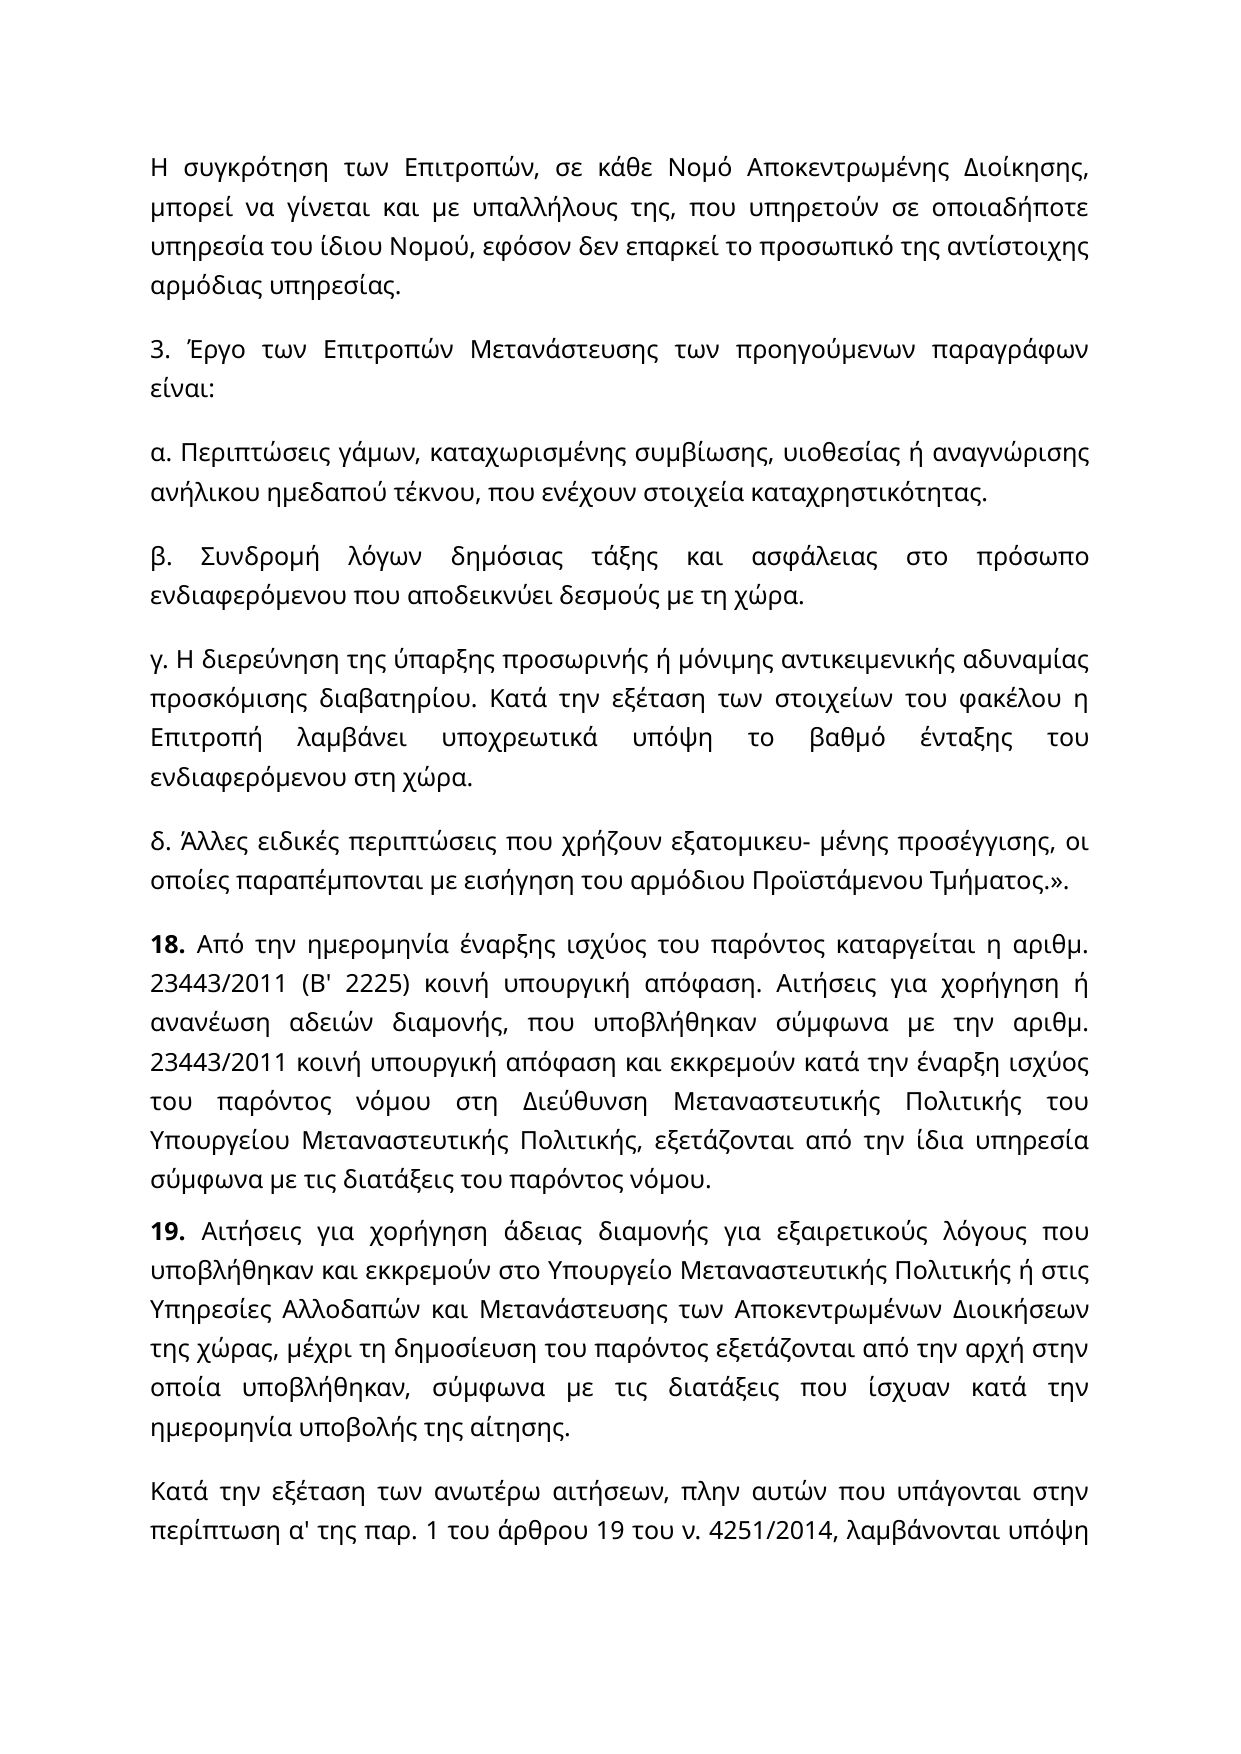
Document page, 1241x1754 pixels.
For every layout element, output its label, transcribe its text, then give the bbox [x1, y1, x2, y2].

text γ. Η διερεύνηση της ύπαρξης προσωρινής ή μόνιμης αντικειμενικής αδυναμίας προσκόμισης διαβατηρίου. Κατά την εξέταση των στοιχείων του φακέλου η Επιτροπή λαμβάνει υποχρεωτικά υπόψη το βαθμό ένταξης του ενδιαφερόμενου στη χώρα. [150, 642, 1090, 793]
text α. Περιπτώσεις γάμων, καταχωρισμένης συμβίωσης, υιοθεσίας ή αναγνώρισης ανήλικου ημεδαπού τέκνου, που ενέχουν στοιχεία καταχρηστικότητας. [150, 435, 1090, 508]
text β. Συνδρομή λόγων δημόσιας τάξης και ασφάλειας στο πρόσωπο ενδιαφερόμενου που αποδεικνύει δεσμούς με τη χώρα. [150, 538, 1090, 612]
text Η συγκρότηση των Επιτροπών, σε κάθε Νομό Αποκεντρωμένης Διοίκησης, μπορεί να γίνεται και με υπαλλήλους της, που υπηρετούν σε οποιαδήποτε υπηρεσία του ίδιου Νομού, εφόσον δεν επαρκεί το προσωπικό της αντίστοιχης αρμόδιας υπηρεσίας. [150, 150, 1090, 302]
text 18. Από την ημερομηνία έναρξης ισχύος του παρόντος καταργείται η αριθμ. 23443/2011 (Β' 2225) κοινή υπουργική απόφαση. Αιτήσεις για χορήγηση ή ανανέωση αδειών διαμονής, που υποβλήθηκαν σύμφωνα με την αριθμ. 23443/2011 κοινή υπουργική απόφαση και εκκρεμούν κατά την έναρξη ισχύος του παρόντος νόμου στη Διεύθυνση Μεταναστευτικής Πολιτικής του Υπουργείου Μεταναστευτικής Πολιτικής, εξετάζονται από την ίδια υπηρεσία σύμφωνα με τις διατάξεις του παρόντος νόμου. [150, 927, 1090, 1196]
text δ. Άλλες ειδικές περιπτώσεις που χρήζουν εξατομικευ- μένης προσέγγισης, οι οποίες παραπέμπονται με εισήγηση του αρμόδιου Προϊστάμενου Τμήματος.». [150, 823, 1090, 897]
text 3. Έργο των Επιτροπών Μετανάστευσης των προηγούμενων παραγράφων είναι: [150, 332, 1090, 405]
text 19. Αιτήσεις για χορήγηση άδειας διαμονής για εξαιρετικούς λόγους που υποβλήθηκαν και εκκρεμούν στο Υπουργείο Μεταναστευτικής Πολιτικής ή στις Υπηρεσίες Αλλοδαπών και Μετανάστευσης των Αποκεντρωμένων Διοικήσεων της χώρας, μέχρι τη δημοσίευση του παρόντος εξετάζονται από την αρχή στην οποία υποβλήθηκαν, σύμφωνα με τις διατάξεις που ίσχυαν κατά την ημερομηνία υποβολής της αίτησης. [150, 1213, 1090, 1443]
text Κατά την εξέταση των ανωτέρω αιτήσεων, πλην αυτών που υπάγονται στην περίπτωση α' της παρ. 1 του άρθρου 19 του ν. 4251/2014, λαμβάνονται υπόψη [150, 1473, 1090, 1547]
